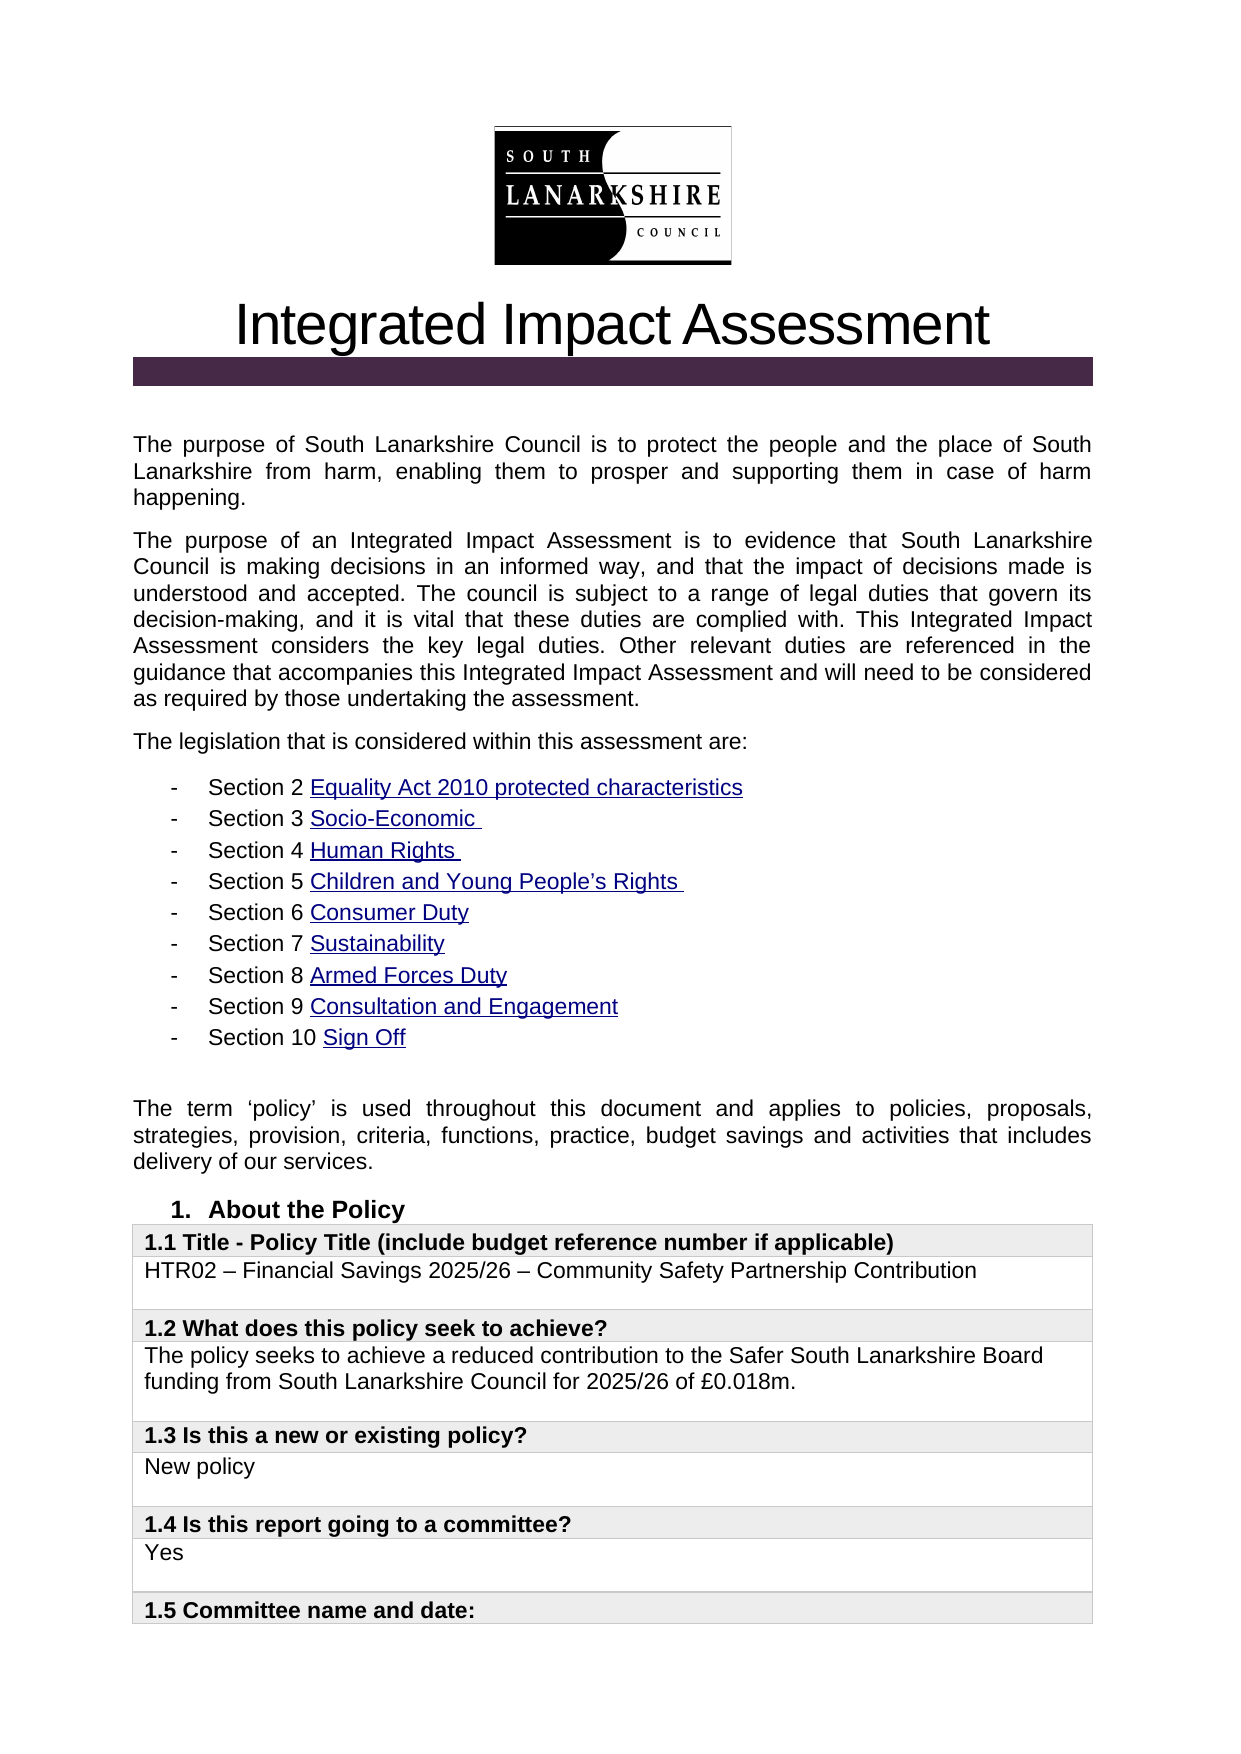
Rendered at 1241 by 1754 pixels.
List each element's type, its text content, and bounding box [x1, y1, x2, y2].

subtitle About the Policy [170, 1195, 1093, 1224]
table_header 1.1 Title - Policy Title (include budget reference number if applicable) [133, 1225, 1092, 1256]
table_cell 1.4 Is this report going to a committee? [133, 1507, 1092, 1538]
list Section 7 Sustainability [170, 927, 1093, 959]
text The term ‘policy’ is used throughout this document and applies to policies, proposals, strategies, provision, criteria, functions, practice, budget savings and activities that includes delivery of our services. [133, 1095, 1093, 1174]
list Section 9 Consultation and Engagement [170, 990, 1093, 1021]
table_cell 1.3 Is this a new or existing policy? [133, 1422, 1092, 1452]
subtitle Integrated Impact Assessment [133, 290, 1093, 357]
text The purpose of South Lanarkshire Council is to protect the people and the place of South Lanarkshire from harm, enabling them to prosper and supporting them in case of harm happening. [133, 431, 1093, 510]
text The purpose of an Integrated Impact Assessment is to evidence that South Lanarkshire Council is making decisions in an informed way, and that the impact of decisions made is understood and accepted. The council is subject to a range of legal duties that govern its decision-making, and it is vital that these duties are complied with. This Integrated Impact Assessment considers the key legal duties. Other relevant duties are referenced in the guidance that accompanies this Integrated Impact Assessment and will need to be considered as required by those undertaking the assessment. [133, 527, 1093, 711]
list Section 6 Consumer Duty [170, 896, 1093, 927]
table_cell The policy seeks to achieve a reduced contribution to the Safer South Lanarkshire Board funding from South Lanarkshire Council for 2025/26 of £0.018m. [133, 1342, 1092, 1421]
list Section 8 Armed Forces Duty [170, 959, 1093, 990]
list Section 3 Socio-Economic [170, 802, 1093, 834]
table_cell Yes [133, 1539, 1092, 1591]
list Section 10 Sign Off [170, 1021, 1093, 1052]
table_cell 1.5 Committee name and date: [133, 1593, 1092, 1623]
table_cell HTR02 – Financial Savings 2025/26 – Community Safety Partnership Contribution [133, 1257, 1092, 1309]
list Section 4 Human Rights [170, 834, 1093, 865]
table_cell 1.2 What does this policy seek to achieve? [133, 1310, 1092, 1341]
list Section 5 Children and Young People’s Rights [170, 865, 1093, 896]
list Section 2 Equality Act 2010 protected characteristics [170, 771, 1093, 802]
text The legislation that is considered within this assessment are: [133, 728, 1093, 754]
table_cell New policy [133, 1453, 1092, 1506]
